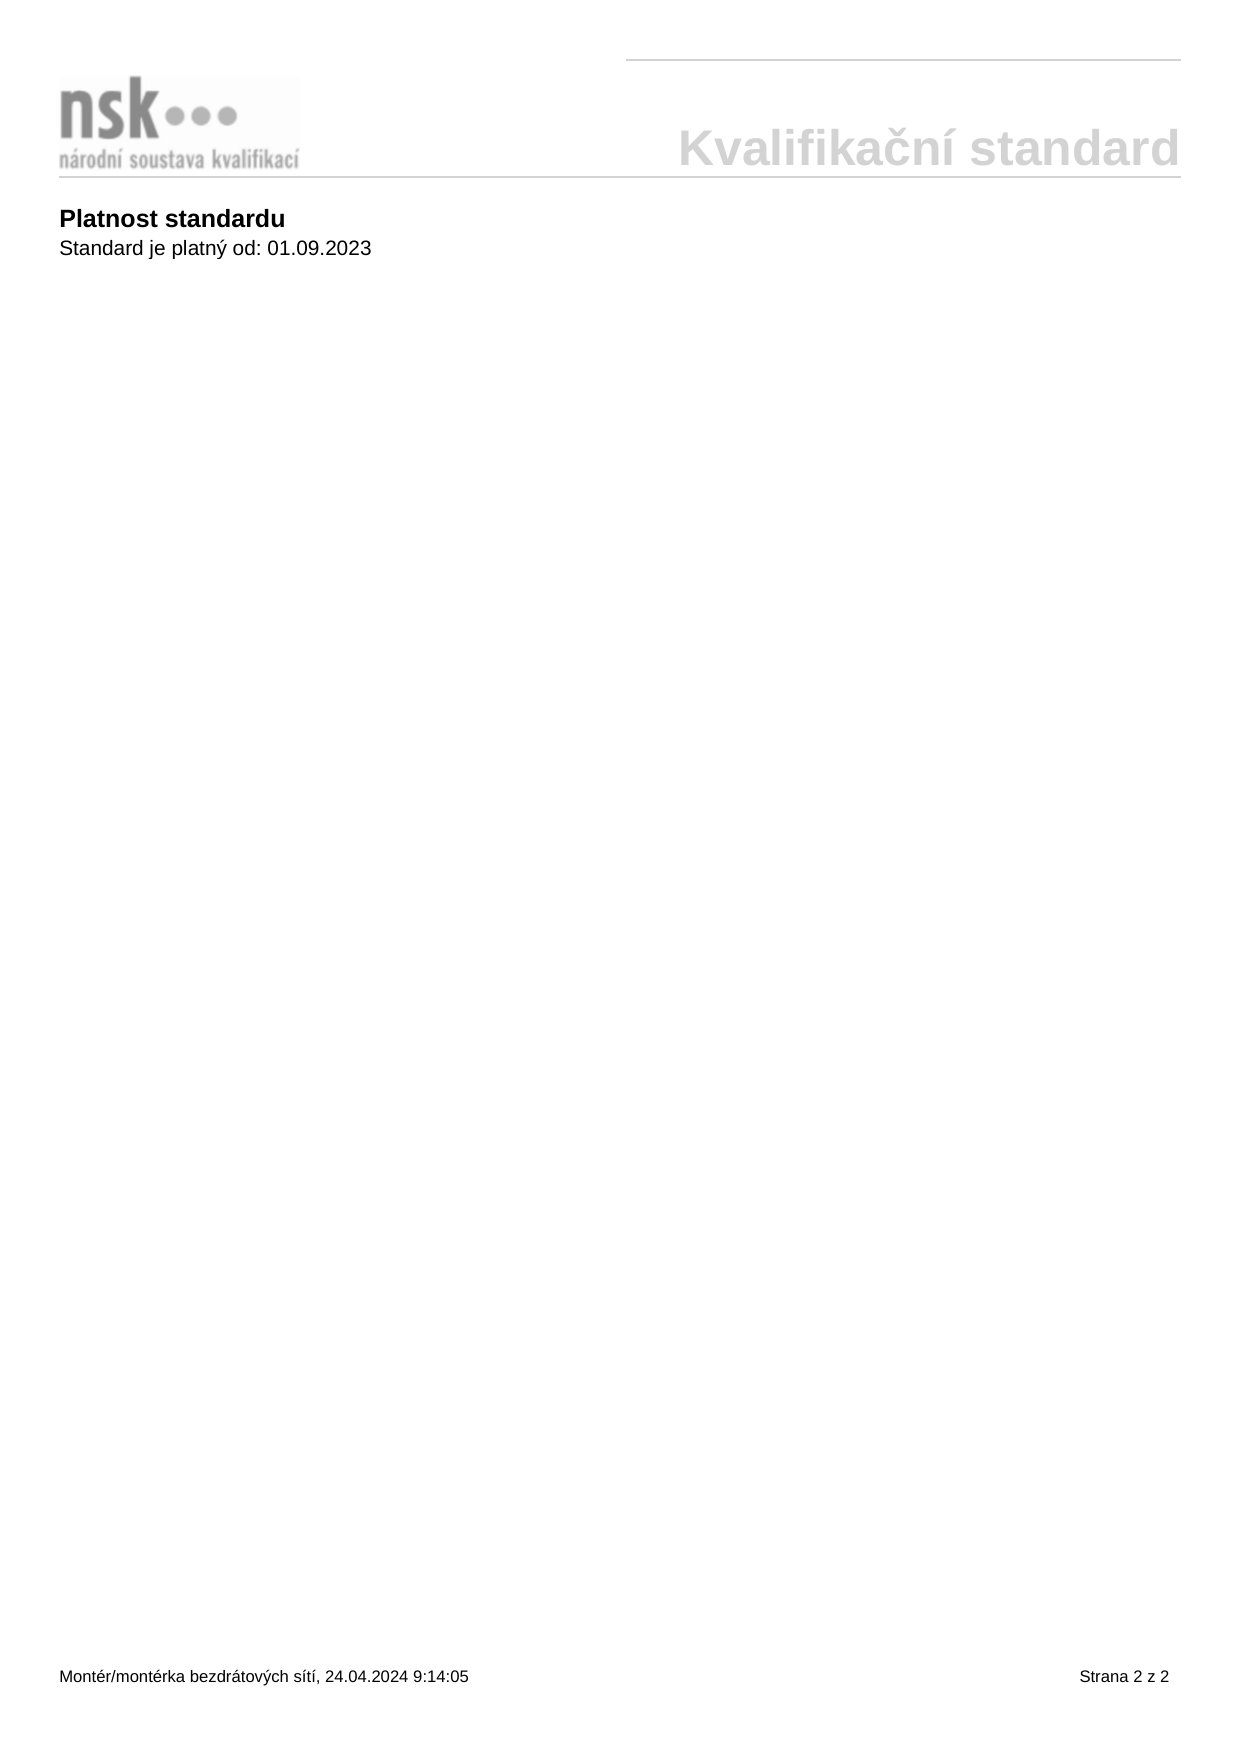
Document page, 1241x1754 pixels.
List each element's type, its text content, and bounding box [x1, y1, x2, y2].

table_cell [620, 859, 626, 1159]
table_cell [1169, 1409, 1181, 1658]
table_cell [59, 1159, 483, 1409]
table_cell [862, 259, 1093, 559]
table_cell [484, 559, 620, 859]
table_cell [1169, 1159, 1181, 1409]
table_cell [626, 259, 862, 559]
table_cell [59, 559, 483, 859]
table_cell [59, 178, 1181, 194]
table_cell Platnost standardu [59, 200, 1181, 236]
table_cell [59, 859, 483, 1159]
table_cell [59, 171, 483, 176]
table_cell [862, 194, 1093, 200]
table_cell [1093, 559, 1169, 859]
table_cell [620, 1409, 626, 1658]
table_cell [1169, 1658, 1181, 1694]
table_cell [621, 59, 626, 170]
table_cell [59, 259, 483, 559]
table_cell [484, 859, 620, 1159]
table_cell [626, 194, 862, 200]
picture [58, 59, 621, 171]
table_cell [1093, 259, 1169, 559]
table_cell [862, 859, 1093, 1159]
table_cell [1169, 194, 1181, 200]
table_cell [620, 559, 626, 859]
table_cell [484, 1409, 620, 1658]
table_cell [626, 859, 862, 1159]
table_cell [1093, 859, 1169, 1159]
table_cell Strana 2 z 2 [862, 1658, 1169, 1694]
table_cell Standard je platný od: 01.09.2023 [59, 236, 1181, 259]
table_cell [1169, 559, 1181, 859]
table_cell [862, 1409, 1093, 1658]
table_cell [626, 1159, 862, 1409]
table_cell [862, 1159, 1093, 1409]
table_cell [626, 559, 862, 859]
table_cell [1093, 1409, 1169, 1658]
table_cell [1169, 859, 1181, 1159]
table_cell [484, 194, 620, 200]
table_cell [620, 1159, 626, 1409]
table_cell [484, 171, 620, 176]
table_cell [59, 1409, 483, 1658]
table_cell [1093, 194, 1169, 200]
table_cell [484, 1159, 620, 1409]
table_cell Montér/montérka bezdrátových sítí, 24.04.2024 9:14:05 [59, 1658, 862, 1694]
table_cell [620, 259, 626, 559]
table_cell [626, 1409, 862, 1658]
table_cell Kvalifikační standard [626, 61, 1181, 176]
table_cell [1169, 259, 1181, 559]
table_cell [59, 194, 483, 200]
table_cell [862, 559, 1093, 859]
table_cell [1093, 1159, 1169, 1409]
table_cell [484, 259, 620, 559]
